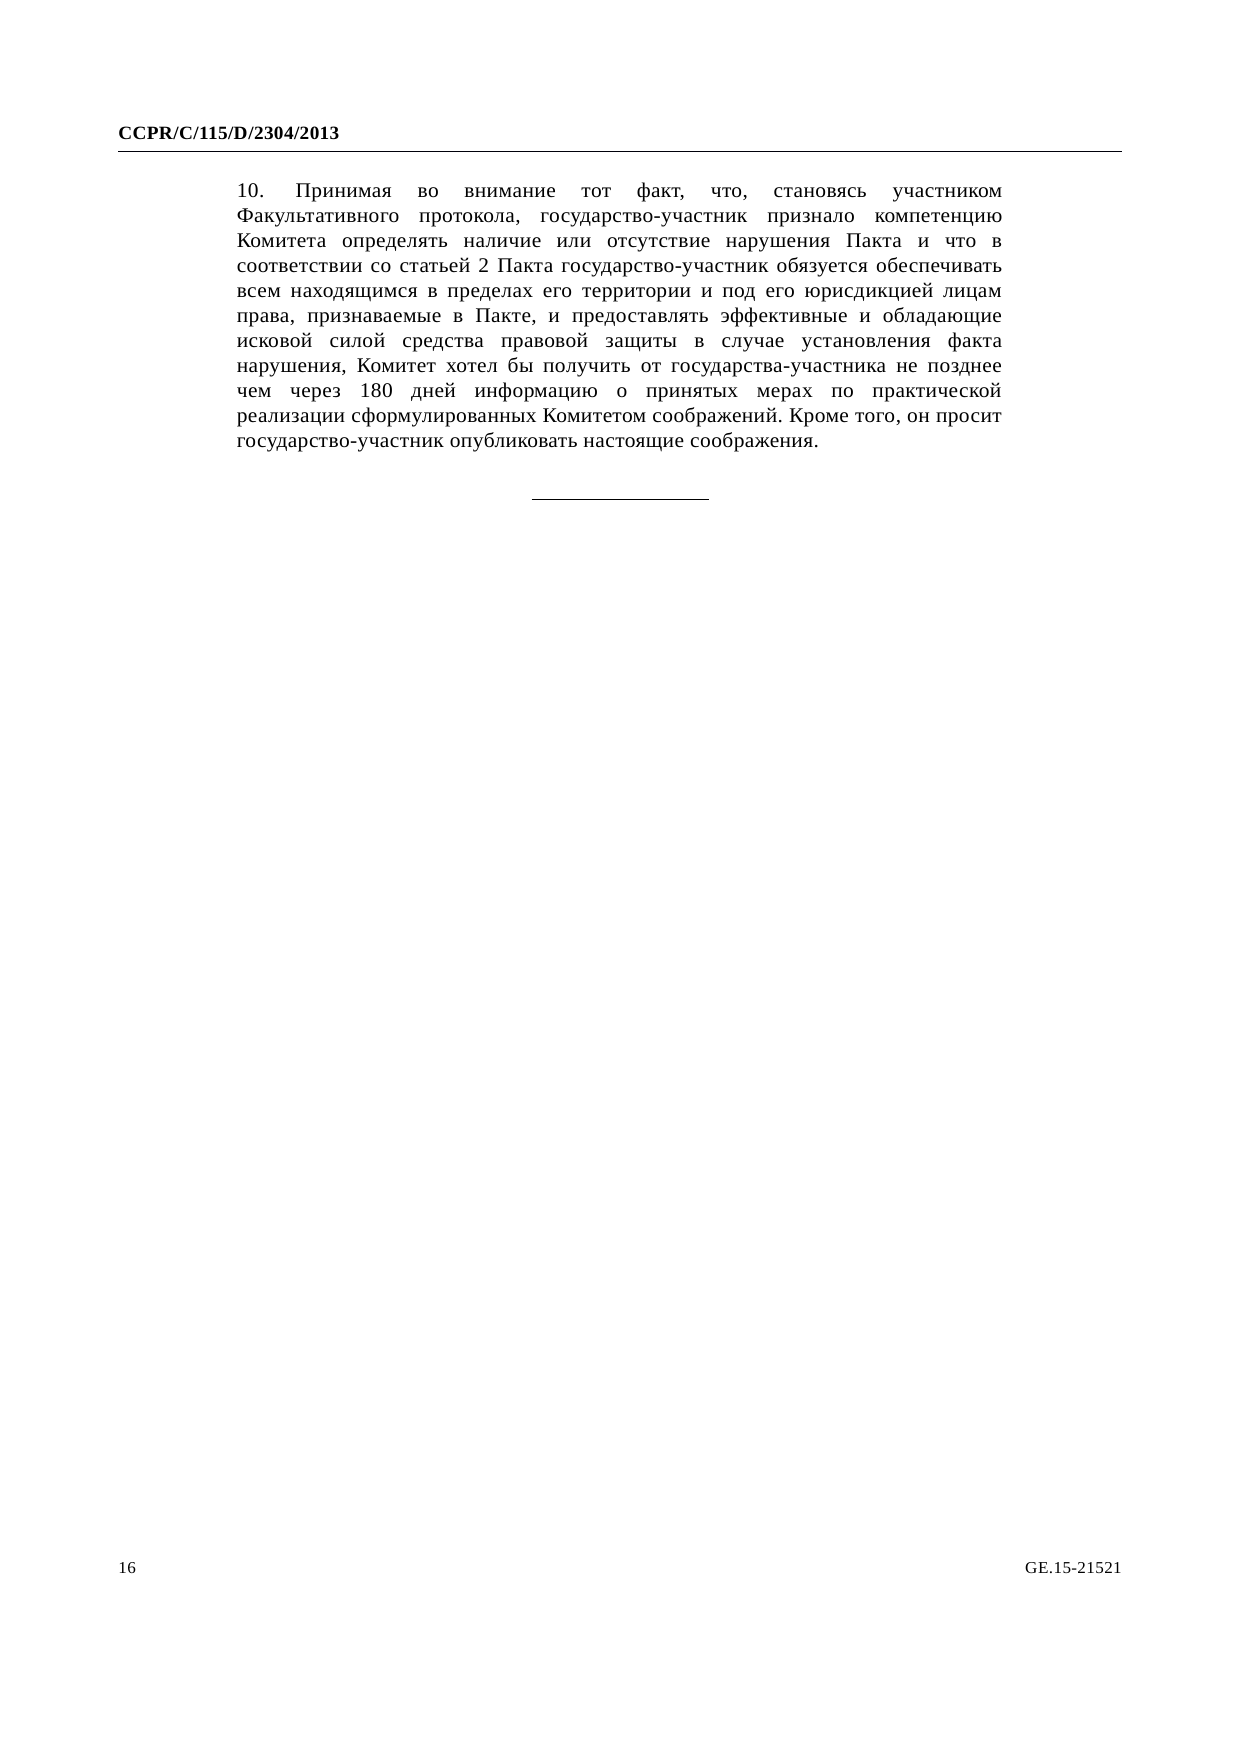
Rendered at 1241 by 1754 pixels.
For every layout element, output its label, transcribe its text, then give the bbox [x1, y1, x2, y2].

text 10. Принимая во внимание тот факт, что, становясь участником Факультативного протокола, государство-участник признало компетенцию Комитета определять наличие или отсутствие нарушения Пакта и что в соответствии со статьей 2 Пакта государство-участник обязуется обеспечивать всем находящимся в пределах его территории и под его юрисдикцией лицам права, признаваемые в Пакте, и предоставлять эффективные и обладающие исковой силой средства правовой защиты в случае установления факта нарушения, Комитет хотел бы получить от государства-участника не позднее чем через 180 дней информацию о принятых мерах по практической реализации сформулированных Комитетом соображений. Кроме того, он просит государство-участник опубликовать настоящие соображения. [237, 177, 1003, 452]
